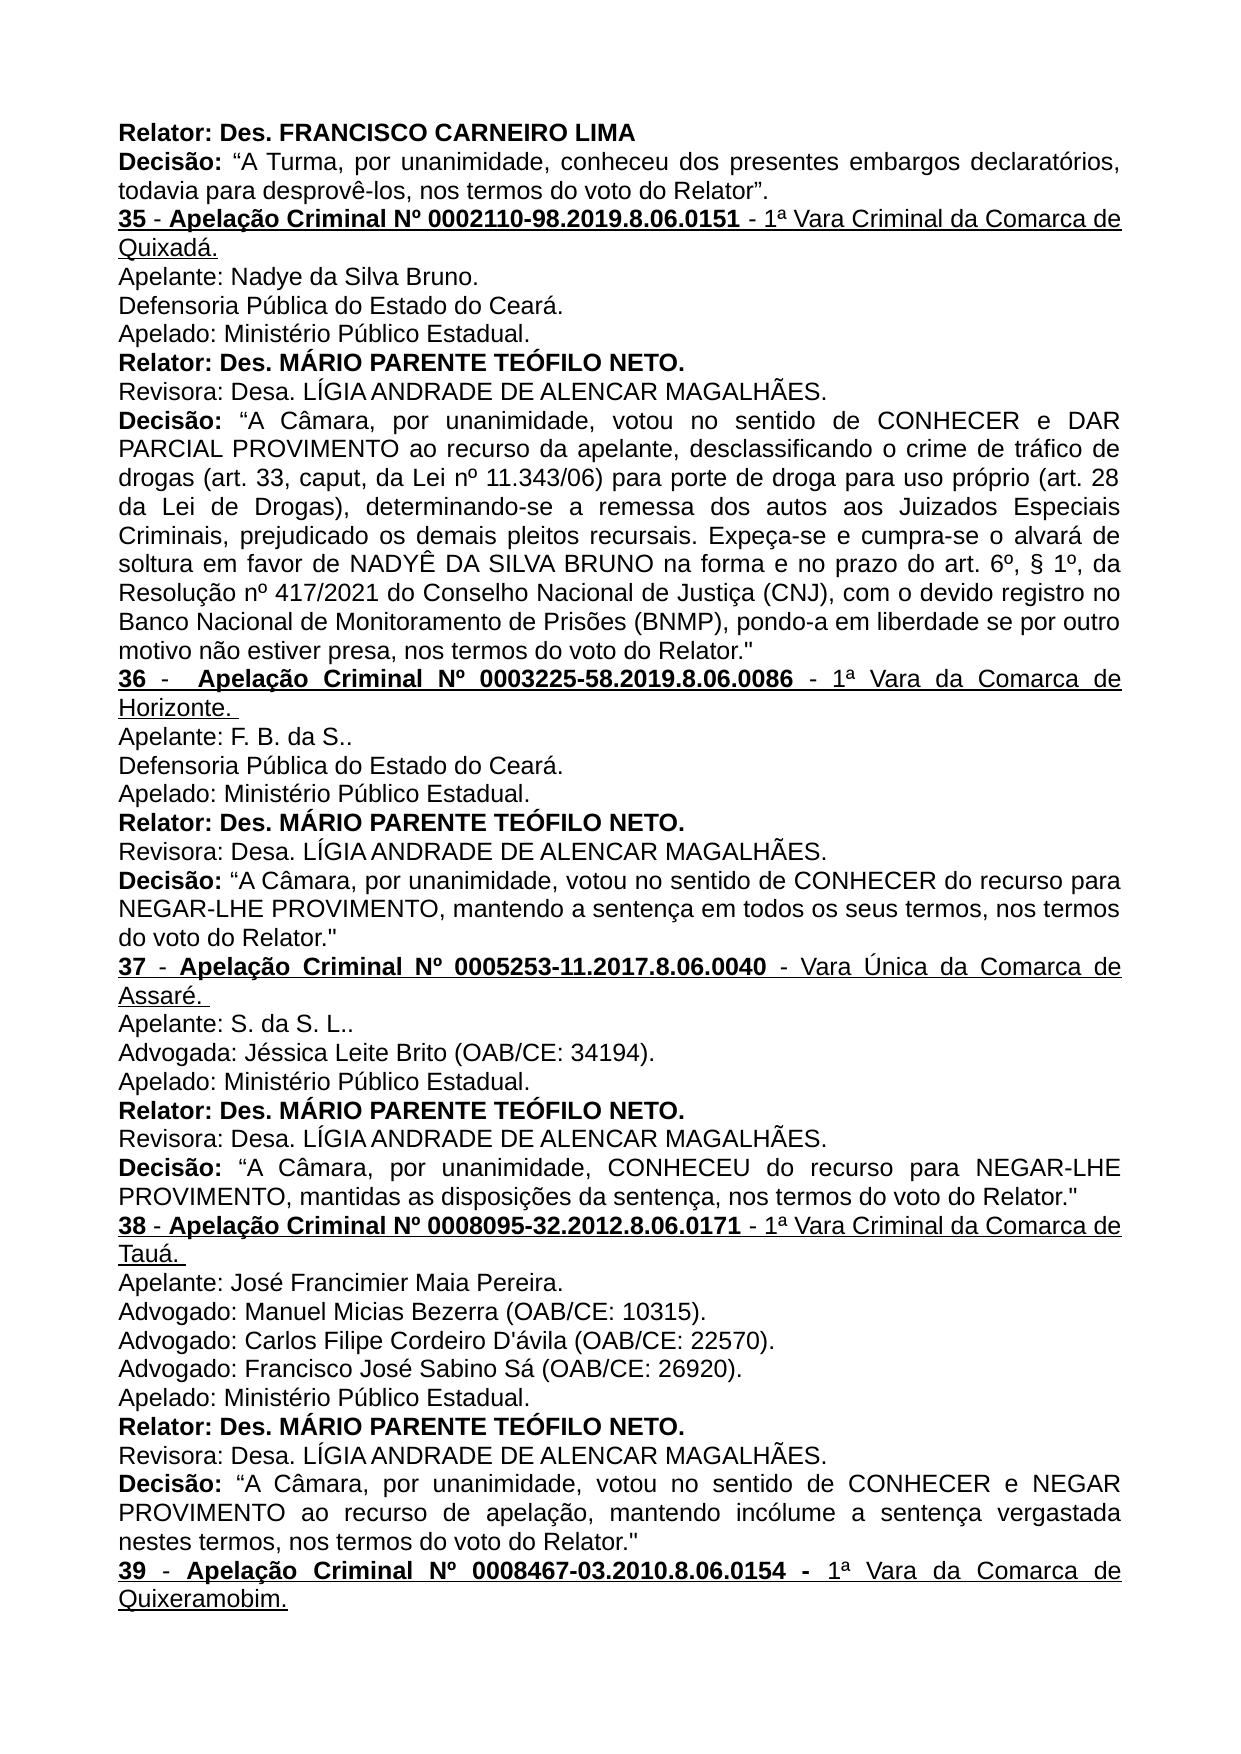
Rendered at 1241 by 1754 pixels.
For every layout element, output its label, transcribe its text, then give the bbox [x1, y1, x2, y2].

text Revisora: Desa. LÍGIA ANDRADE DE ALENCAR MAGALHÃES. [118, 1441, 1122, 1469]
text Relator: Des. MÁRIO PARENTE TEÓFILO NETO. [118, 808, 1122, 837]
text 39 - Apelação Criminal Nº 0008467-03.2010.8.06.0154 - 1ª Vara da Comarca de [118, 1556, 1122, 1581]
text Apelante: Nadye da Silva Bruno. [118, 262, 1122, 291]
text Quixeramobim. [118, 1582, 1122, 1613]
text Apelado: Ministério Público Estadual. [118, 1383, 1122, 1412]
text Relator: Des. MÁRIO PARENTE TEÓFILO NETO. [118, 348, 1122, 377]
text 36 - Apelação Criminal Nº 0003225-58.2019.8.06.0086 - 1ª Vara da Comarca de [118, 664, 1122, 689]
text Decisão: “A Câmara, por unanimidade, CONHECEU do recurso para NEGAR-LHE PROVIMENTO, mantidas as disposições da sentença, nos termos do voto do Relator." [118, 1153, 1122, 1211]
text Relator: Des. MÁRIO PARENTE TEÓFILO NETO. [118, 1412, 1122, 1441]
text Assaré. [118, 978, 1122, 1009]
text Decisão: “A Câmara, por unanimidade, votou no sentido de CONHECER e DAR PARCIAL PROVIMENTO ao recurso da apelante, desclassificando o crime de tráfico de drogas (art. 33, caput, da Lei nº 11.343/06) para porte de droga para uso próprio (art. 28 da Lei de Drogas), determinando-se a remessa dos autos aos Juizados Especiais Criminais, prejudicado os demais pleitos recursais. Expeça-se e cumpra-se o alvará de soltura em favor de NADYÊ DA SILVA BRUNO na forma e no prazo do art. 6º, § 1º, da Resolução nº 417/2021 do Conselho Nacional de Justiça (CNJ), com o devido registro no Banco Nacional de Monitoramento de Prisões (BNMP), pondo-a em liberdade se por outro motivo não estiver presa, nos termos do voto do Relator." [118, 406, 1122, 664]
text 38 - Apelação Criminal Nº 0008095-32.2012.8.06.0171 - 1ª Vara Criminal da Comarca de [118, 1211, 1122, 1236]
text Advogado: Carlos Filipe Cordeiro D'ávila (OAB/CE: 22570). [118, 1326, 1122, 1354]
text Revisora: Desa. LÍGIA ANDRADE DE ALENCAR MAGALHÃES. [118, 377, 1122, 406]
text Apelante: José Francimier Maia Pereira. [118, 1268, 1122, 1297]
text Advogado: Manuel Micias Bezerra (OAB/CE: 10315). [118, 1297, 1122, 1326]
text Decisão: “A Turma, por unanimidade, conheceu dos presentes embargos declaratórios, todavia para desprovê-los, nos termos do voto do Relator”. [118, 147, 1122, 204]
text Defensoria Pública do Estado do Ceará. [118, 751, 1122, 779]
text Apelante: F. B. da S.. [118, 722, 1122, 751]
text Quixadá. [118, 231, 1122, 262]
text Relator: Des. MÁRIO PARENTE TEÓFILO NETO. [118, 1096, 1122, 1124]
text Apelado: Ministério Público Estadual. [118, 1067, 1122, 1096]
text Revisora: Desa. LÍGIA ANDRADE DE ALENCAR MAGALHÃES. [118, 1124, 1122, 1153]
text Defensoria Pública do Estado do Ceará. [118, 291, 1122, 319]
text 35 - Apelação Criminal Nº 0002110-98.2019.8.06.0151 - 1ª Vara Criminal da Comarca de [118, 204, 1122, 229]
text Horizonte. [118, 691, 1122, 722]
text Decisão: “A Câmara, por unanimidade, votou no sentido de CONHECER e NEGAR PROVIMENTO ao recurso de apelação, mantendo incólume a sentença vergastada nestes termos, nos termos do voto do Relator." [118, 1469, 1122, 1556]
text 37 - Apelação Criminal Nº 0005253-11.2017.8.06.0040 - Vara Única da Comarca de [118, 952, 1122, 977]
text Revisora: Desa. LÍGIA ANDRADE DE ALENCAR MAGALHÃES. [118, 837, 1122, 866]
text Advogado: Francisco José Sabino Sá (OAB/CE: 26920). [118, 1354, 1122, 1383]
text Apelante: S. da S. L.. [118, 1009, 1122, 1038]
text Decisão: “A Câmara, por unanimidade, votou no sentido de CONHECER do recurso para NEGAR-LHE PROVIMENTO, mantendo a sentença em todos os seus termos, nos termos do voto do Relator." [118, 866, 1122, 952]
text Advogada: Jéssica Leite Brito (OAB/CE: 34194). [118, 1038, 1122, 1067]
text Apelado: Ministério Público Estadual. [118, 319, 1122, 348]
text Tauá. [118, 1237, 1122, 1268]
text Apelado: Ministério Público Estadual. [118, 779, 1122, 808]
text Relator: Des. FRANCISCO CARNEIRO LIMA [118, 118, 1122, 147]
